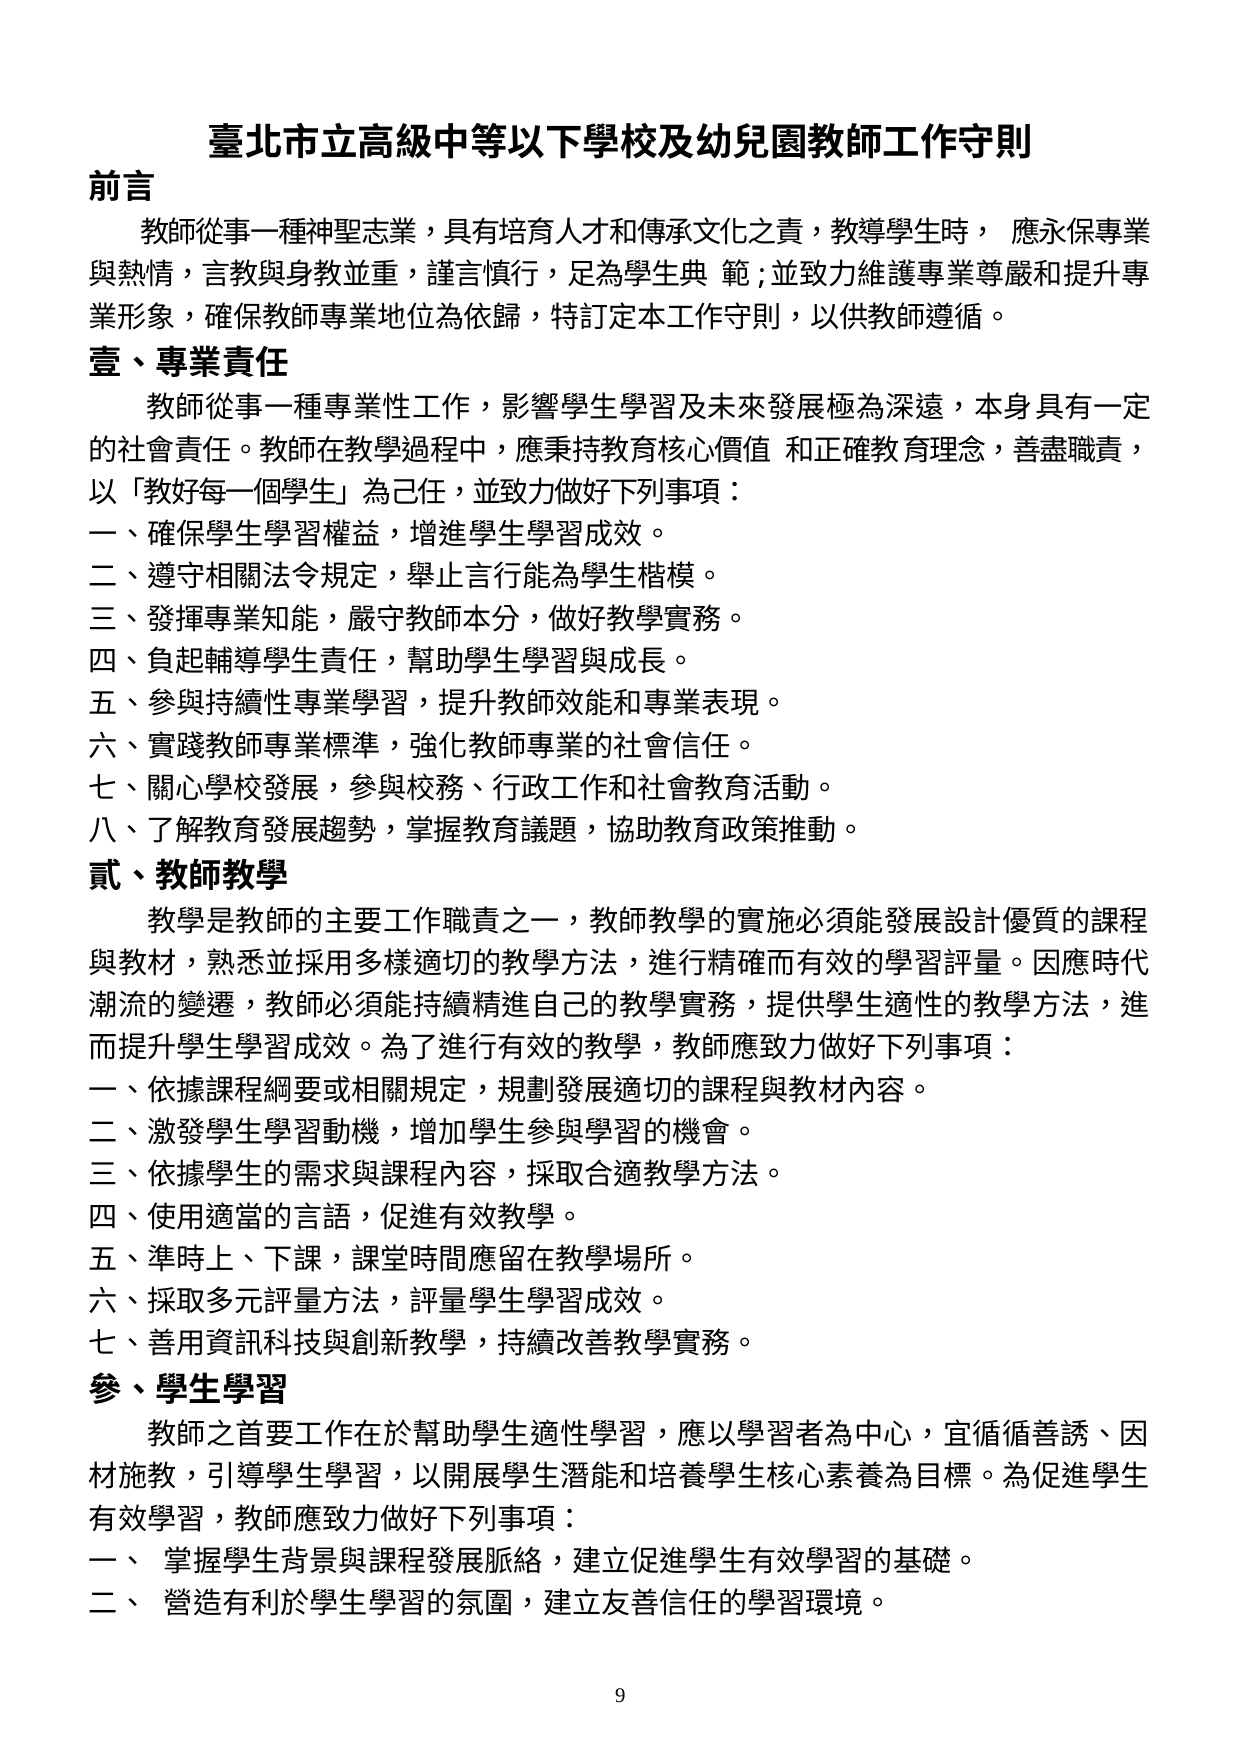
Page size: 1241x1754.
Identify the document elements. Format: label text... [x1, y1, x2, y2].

text 壹、專業責任 [89, 336, 1152, 384]
text 六、採取多元評量方法，評量學生學習成效。 [89, 1278, 1152, 1320]
text 四、負起輔導學生責任，幫助學生學習與成長。 [89, 637, 1152, 680]
text 教師之首要工作在於幫助學生適性學習，應以學習者為中心，宜循循善誘、因材施教，引導學生學習，以開展學生潛能和培養學生核心素養為目標。為促進學生有效學習，教師應致力做好下列事項： [89, 1411, 1152, 1537]
text 二、激發學生學習動機，增加學生參與學習的機會。 [89, 1109, 1152, 1151]
text 四、使用適當的言語，促進有效教學。 [89, 1193, 1152, 1236]
list 掌握學生背景與課程發展脈絡，建立促進學生有效學習的基礎。 [89, 1537, 1152, 1580]
text 七、善用資訊科技與創新教學，持續改善教學實務。 [89, 1320, 1152, 1362]
text 三、依據學生的需求與課程內容，採取合適教學方法。 [89, 1151, 1152, 1193]
text 一、依據課程綱要或相關規定，規劃發展適切的課程與教材內容。 [89, 1066, 1152, 1109]
text 三、發揮專業知能，嚴守教師本分，做好教學實務。 [89, 595, 1152, 637]
text 教師從事一種專業性工作，影響學生學習及未來發展極為深遠，本身具有一定的社會責任。教師在教學過程中，應秉持教育核心價值 和正確教育理念，善盡職責，以「教好每一個學生」為己任，並致力做好下列事項： [89, 384, 1152, 511]
text 五、參與持續性專業學習，提升教師效能和專業表現。 [89, 680, 1152, 722]
text 前言 [89, 160, 1152, 208]
text 六、實踐教師專業標準，強化教師專業的社會信任。 [89, 722, 1152, 764]
text 臺北市立高級中等以下學校及幼兒園教師工作守則 [89, 98, 1152, 160]
text 七、關心學校發展，參與校務、行政工作和社會教育活動。 [89, 764, 1152, 807]
text 八、了解教育發展趨勢，掌握教育議題，協助教育政策推動。 [89, 807, 1152, 849]
text 教學是教師的主要工作職責之一，教師教學的實施必須能發展設計優質的課程與教材，熟悉並採用多樣適切的教學方法，進行精確而有效的學習評量。因應時代潮流的變遷，教師必須能持續精進自己的教學實務，提供學生適性的教學方法，進而提升學生學習成效。為了進行有效的教學，教師應致力做好下列事項： [89, 897, 1152, 1066]
list 營造有利於學生學習的氛圍，建立友善信任的學習環境。 [89, 1580, 1152, 1622]
text 參、學生學習 [89, 1362, 1152, 1411]
text 二、遵守相關法令規定，舉止言行能為學生楷模。 [89, 553, 1152, 595]
text 五、準時上、下課，課堂時間應留在教學場所。 [89, 1236, 1152, 1278]
text 一、確保學生學習權益，增進學生學習成效。 [89, 511, 1152, 553]
text 教師從事一種神聖志業，具有培育人才和傳承文化之責，教導學生時， 應永保專業與熱情，言教與身教並重，謹言慎行，足為學生典 範;並致力維護專業尊嚴和提升專業形象，確保教師專業地位為依歸，特訂定本工作守則，以供教師遵循。 [89, 208, 1152, 336]
text 貳、教師教學 [89, 849, 1152, 897]
